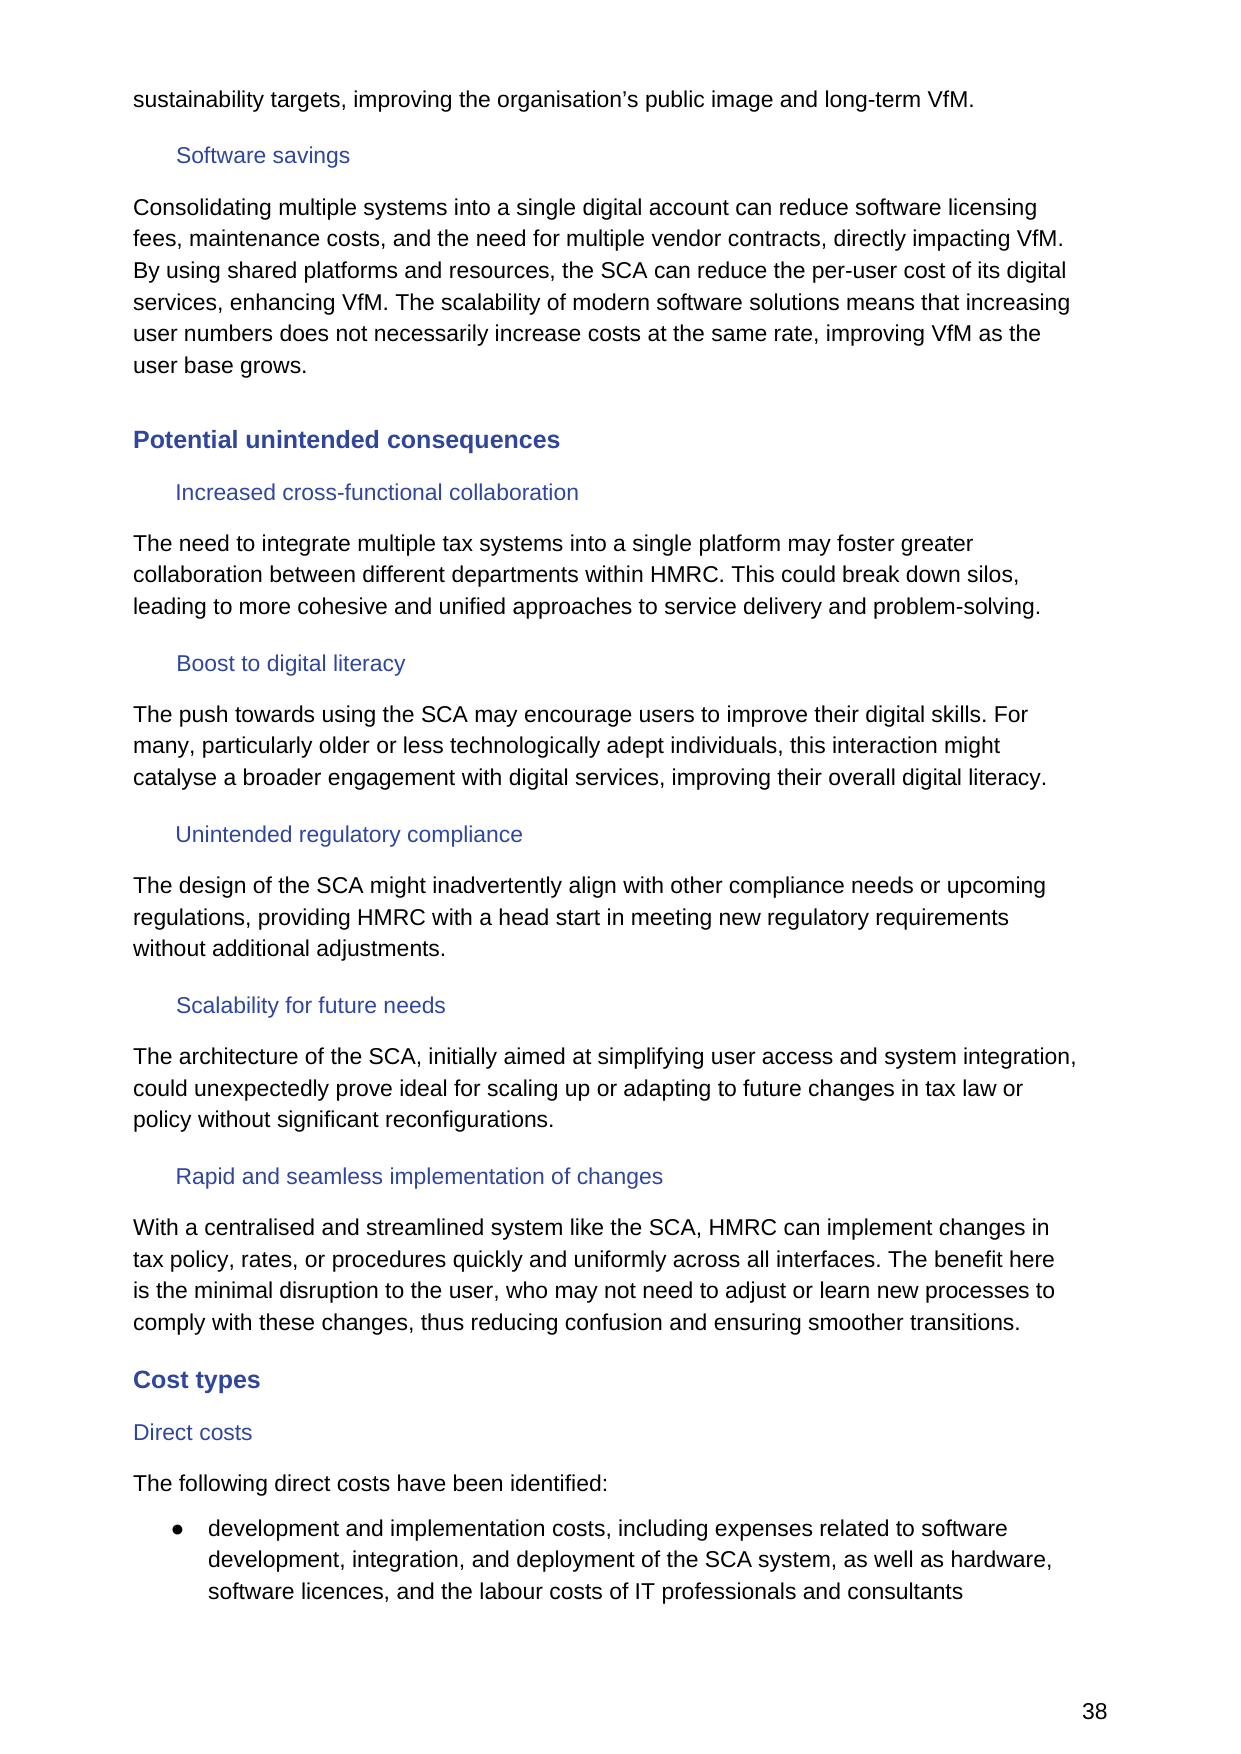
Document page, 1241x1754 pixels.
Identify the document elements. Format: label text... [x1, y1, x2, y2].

list development and implementation costs, including expenses related to software development, integration, and deployment of the SCA system, as well as hardware, software licences, and the labour costs of IT professionals and consultants [170, 1514, 1077, 1604]
subtitle Unintended regulatory compliance [175, 821, 1077, 847]
text With a centralised and streamlined system like the SCA, HMRC can implement changes in tax policy, rates, or procedures quickly and uniformly across all interfaces. The benefit here is the minimal disruption to the user, who may not need to adjust or learn new processes to comply with these changes, thus reducing confusion and ensuring smoother transitions. [133, 1214, 1077, 1335]
subtitle Potential unintended consequences [133, 425, 1077, 453]
text The push towards using the SCA may encourage users to improve their digital skills. For many, particularly older or less technologically adept individuals, this interaction might catalyse a broader engagement with digital services, improving their overall digital literacy. [133, 701, 1077, 790]
subtitle Increased cross-functional collaboration [175, 478, 1077, 505]
subtitle Scalability for future needs [176, 992, 1077, 1018]
subtitle Cost types [133, 1365, 1077, 1394]
text The need to integrate multiple tax systems into a single platform may foster greater collaboration between different departments within HMRC. This could break down silos, leading to more cohesive and unified approaches to service delivery and problem-solving. [133, 530, 1077, 619]
text The design of the SCA might inadvertently align with other compliance needs or upcoming regulations, providing HMRC with a head start in meeting new regulatory requirements without additional adjustments. [133, 872, 1077, 961]
text The architecture of the SCA, initially aimed at simplifying user access and system integration, could unexpectedly prove ideal for scaling up or adapting to future changes in tax law or policy without significant reconfigurations. [133, 1043, 1077, 1132]
subtitle Direct costs [133, 1419, 1077, 1445]
text The following direct costs have been identified: [133, 1470, 1077, 1497]
subtitle Boost to digital literacy [176, 649, 1077, 676]
text Consolidating multiple systems into a single digital account can reduce software licensing fees, maintenance costs, and the need for multiple vendor contracts, directly impacting VfM. By using shared platforms and resources, the SCA can reduce the per-user cost of its digital services, enhancing VfM. The scalability of modern software solutions means that increasing user numbers does not necessarily increase costs at the same rate, improving VfM as the user base grows. [133, 194, 1077, 378]
subtitle Rapid and seamless implementation of changes [175, 1163, 1077, 1189]
text sustainability targets, improving the organisation’s public image and long-term VfM. [133, 86, 1077, 112]
subtitle Software savings [176, 142, 1077, 169]
